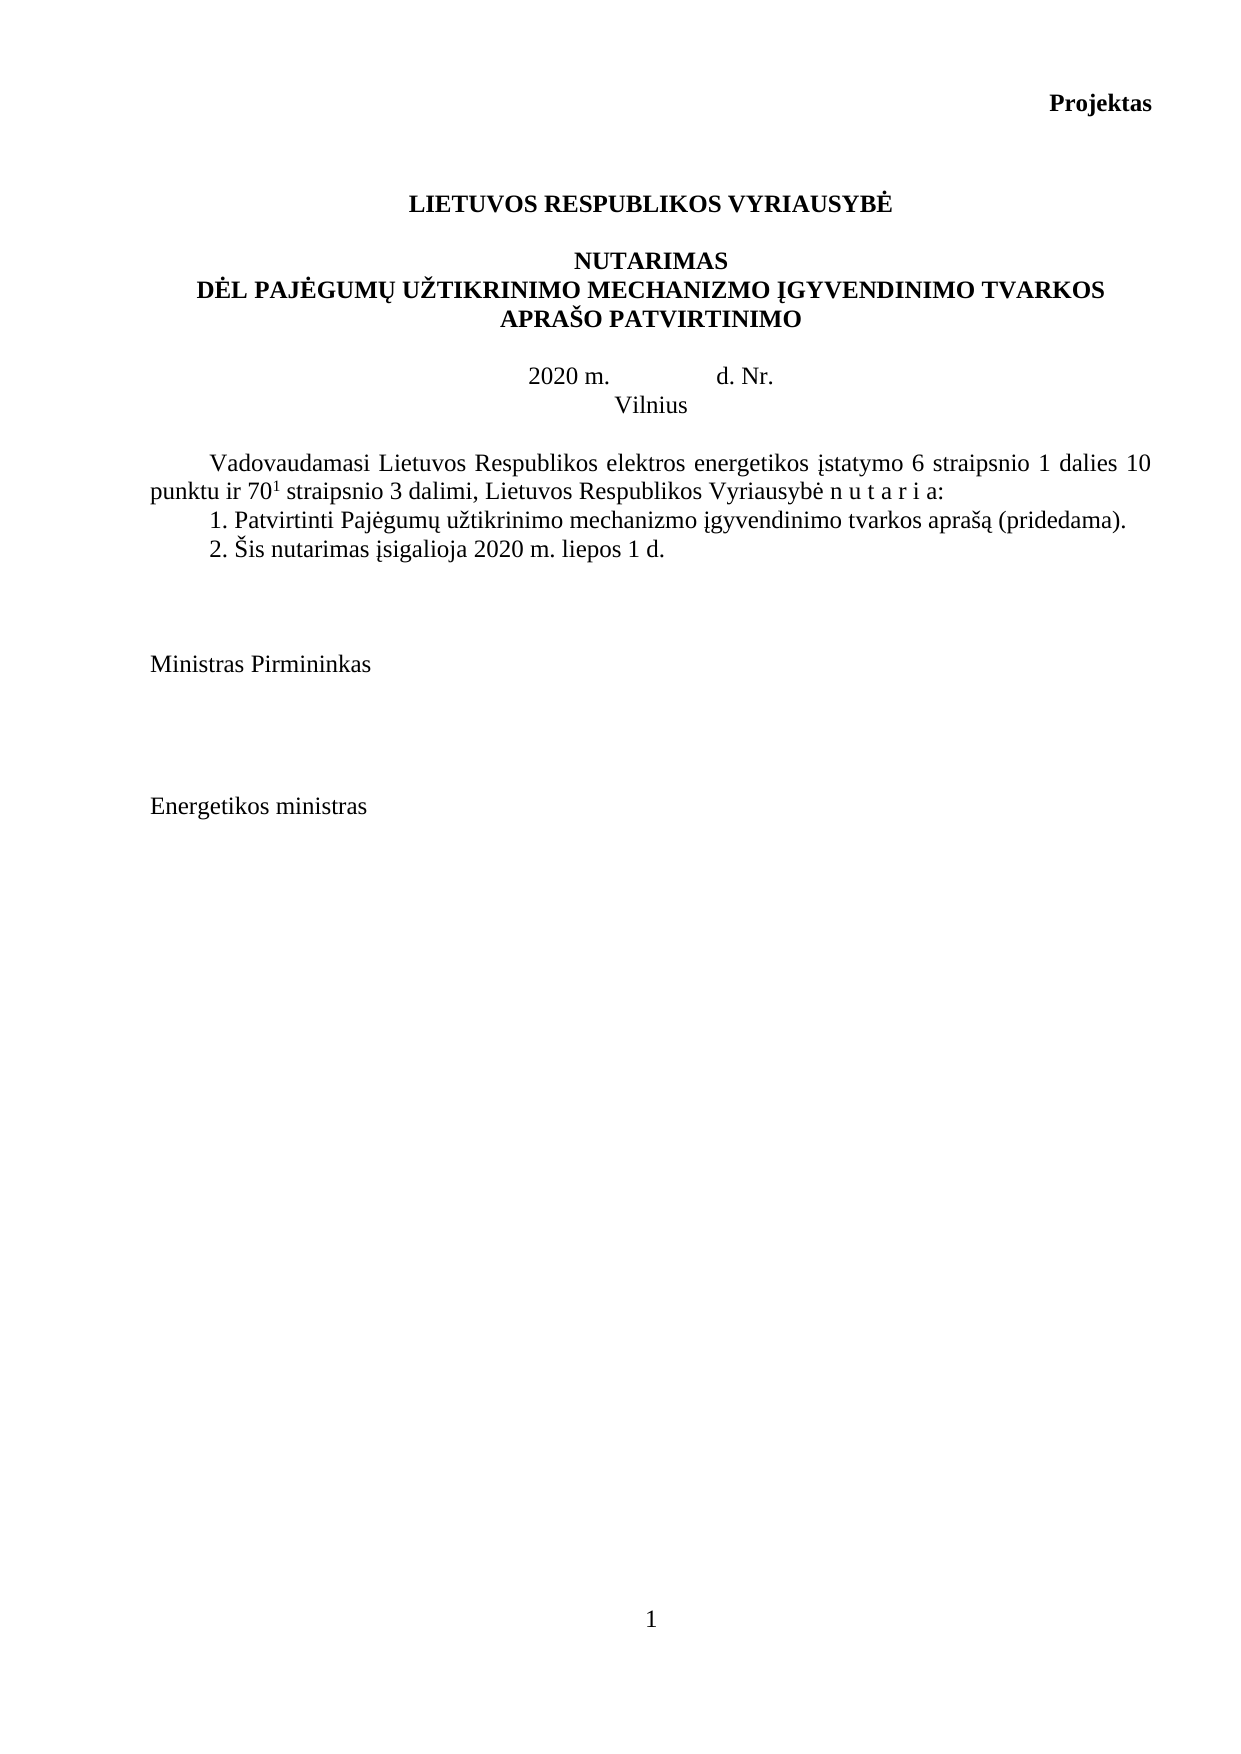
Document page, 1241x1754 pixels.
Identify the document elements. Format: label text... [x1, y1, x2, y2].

text NUTARIMAS [150, 246, 1152, 275]
text Dėl PAJĖGUMŲ UŽTIKRINIMO MECHANIZMO ĮGYVENDINIMO TVARKOS APRAŠO PATVIRTINIMO [150, 275, 1152, 333]
text Vilnius [150, 390, 1152, 419]
text Vadovaudamasi Lietuvos Respublikos elektros energetikos įstatymo 6 straipsnio 1 dalies 10 punktu ir 701 straipsnio 3 dalimi, Lietuvos Respublikos Vyriausybė n u t a r i a: [150, 448, 1152, 505]
text LIETUVOS RESPUBLIKOS VYRIAUSYBĖ [150, 189, 1152, 218]
text 2. Šis nutarimas įsigalioja 2020 m. liepos 1 d. [150, 534, 1152, 563]
text Projektas [150, 88, 1152, 117]
text Ministras Pirmininkas [150, 649, 1152, 678]
text 2020 m. d. Nr. [150, 361, 1152, 390]
text Energetikos ministras [150, 791, 1152, 820]
text 1. Patvirtinti Pajėgumų užtikrinimo mechanizmo įgyvendinimo tvarkos aprašą (pridedama). [150, 505, 1152, 534]
